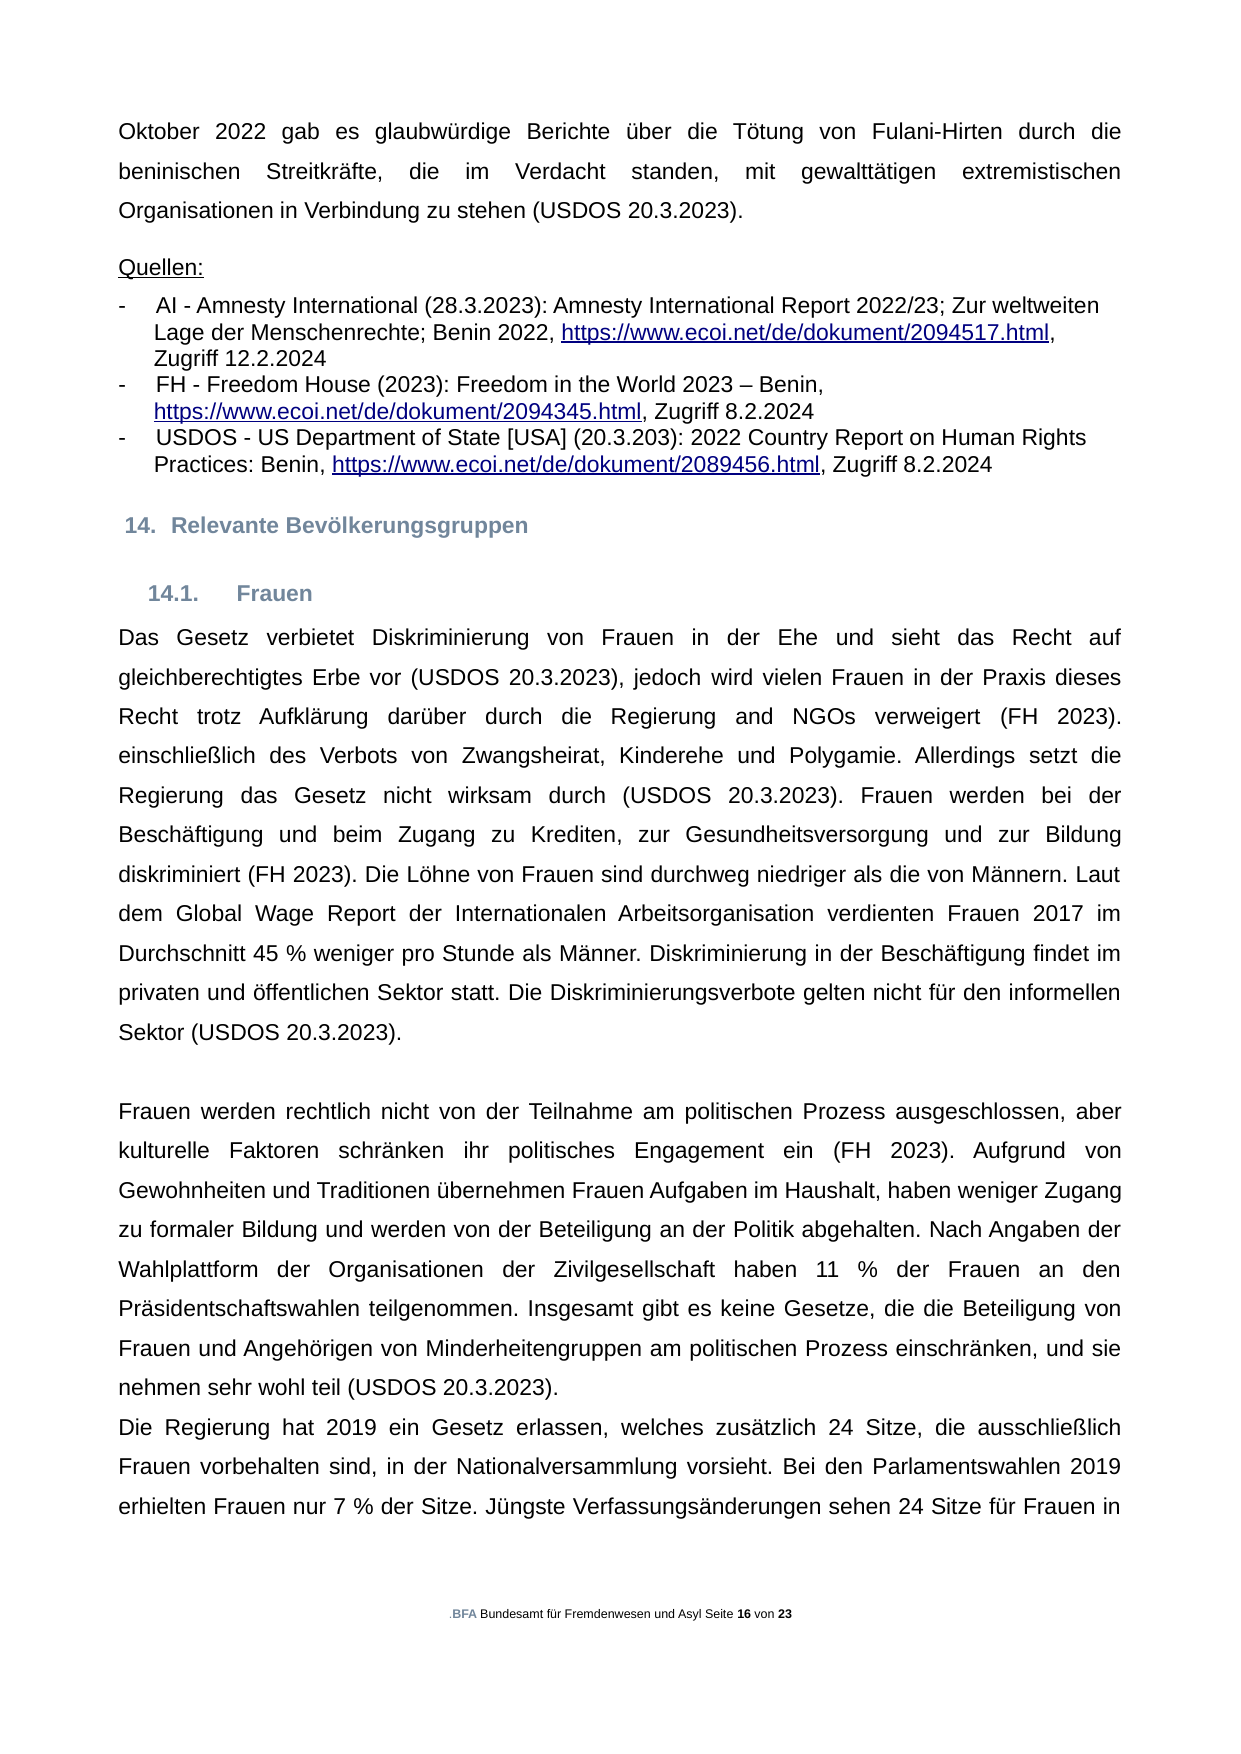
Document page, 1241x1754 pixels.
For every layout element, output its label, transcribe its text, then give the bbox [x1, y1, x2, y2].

text Die Regierung hat 2019 ein Gesetz erlassen, welches zusätzlich 24 Sitze, die ausschließlich Frauen vorbehalten sind, in der Nationalversammlung vorsieht. Bei den Parlamentswahlen 2019 erhielten Frauen nur 7 % der Sitze. Jüngste Verfassungsänderungen sehen 24 Sitze für Frauen in [118, 1414, 1122, 1519]
list FH - Freedom House (2023): Freedom in the World 2023 – Benin, https://www.ecoi.net/de/dokument/2094345.html, Zugriff 8.2.2024 [118, 371, 1122, 424]
subtitle Relevante Bevölkerungsgruppen [118, 512, 1112, 539]
list USDOS - US Department of State [USA] (20.3.203): 2022 Country Report on Human Rights Practices: Benin, https://www.ecoi.net/de/dokument/2089456.html, Zugriff 8.2.2024 [118, 424, 1122, 477]
text Quellen: [118, 254, 1122, 281]
subtitle Frauen [148, 580, 1111, 606]
text Das Gesetz verbietet Diskriminierung von Frauen in der Ehe und sieht das Recht auf gleichberechtigtes Erbe vor (USDOS 20.3.2023), jedoch wird vielen Frauen in der Praxis dieses Recht trotz Aufklärung darüber durch die Regierung and NGOs verweigert (FH 2023). einschließlich des Verbots von Zwangsheirat, Kinderehe und Polygamie. Allerdings setzt die Regierung das Gesetz nicht wirksam durch (USDOS 20.3.2023). Frauen werden bei der Beschäftigung und beim Zugang zu Krediten, zur Gesundheitsversorgung und zur Bildung diskriminiert (FH 2023). Die Löhne von Frauen sind durchweg niedriger als die von Männern. Laut dem Global Wage Report der Internationalen Arbeitsorganisation verdienten Frauen 2017 im Durchschnitt 45 % weniger pro Stunde als Männer. Diskriminierung in der Beschäftigung findet im privaten und öffentlichen Sektor statt. Die Diskriminierungsverbote gelten nicht für den informellen Sektor (USDOS 20.3.2023). [118, 624, 1122, 1045]
list AI - Amnesty International (28.3.2023): Amnesty International Report 2022/23; Zur weltweiten Lage der Menschenrechte; Benin 2022, https://www.ecoi.net/de/dokument/2094517.html, Zugriff 12.2.2024 [118, 292, 1122, 371]
text Oktober 2022 gab es glaubwürdige Berichte über die Tötung von Fulani-Hirten durch die beninischen Streitkräfte, die im Verdacht standen, mit gewalttätigen extremistischen Organisationen in Verbindung zu stehen (USDOS 20.3.2023). [118, 118, 1122, 223]
text Frauen werden rechtlich nicht von der Teilnahme am politischen Prozess ausgeschlossen, aber kulturelle Faktoren schränken ihr politisches Engagement ein (FH 2023). Aufgrund von Gewohnheiten und Traditionen übernehmen Frauen Aufgaben im Haushalt, haben weniger Zugang zu formaler Bildung und werden von der Beteiligung an der Politik abgehalten. Nach Angaben der Wahlplattform der Organisationen der Zivilgesellschaft haben 11 % der Frauen an den Präsidentschaftswahlen teilgenommen. Insgesamt gibt es keine Gesetze, die die Beteiligung von Frauen und Angehörigen von Minderheitengruppen am politischen Prozess einschränken, und sie nehmen sehr wohl teil (USDOS 20.3.2023). [118, 1098, 1122, 1401]
